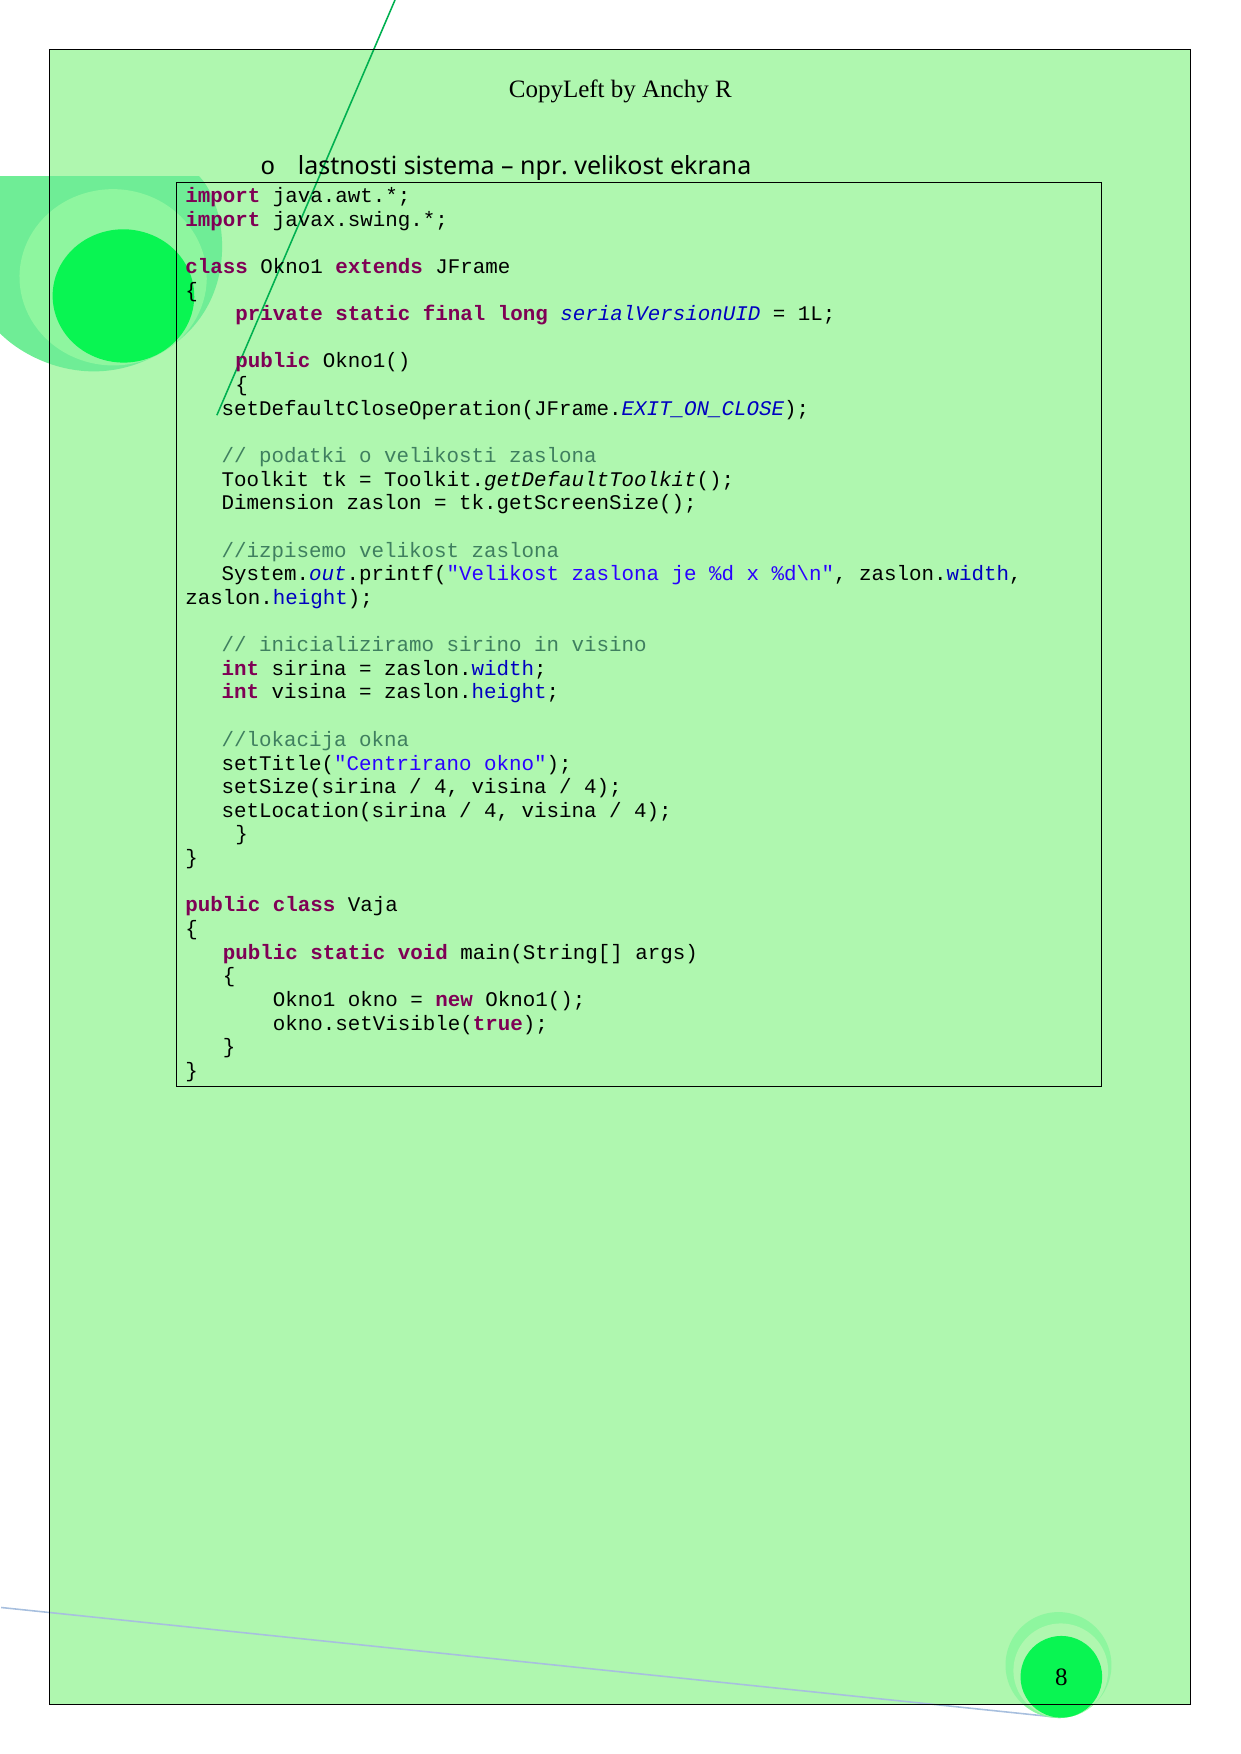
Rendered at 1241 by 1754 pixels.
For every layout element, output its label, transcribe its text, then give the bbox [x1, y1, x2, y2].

text import java.awt.*; [206, 183, 315, 206]
text int sirina = zaslon.width; [177, 655, 1101, 678]
text public Okno1() [239, 347, 1101, 371]
text } [177, 1057, 1101, 1086]
text class Okno1 extends JFrame [220, 253, 285, 276]
text { [177, 962, 1101, 986]
text private static final long serialVersionUID = 1L; [256, 300, 1101, 327]
text import java.awt.*; [308, 183, 1101, 206]
text okno.setVisible(true); [177, 1009, 1101, 1033]
text } [177, 1033, 1101, 1057]
text setSize(sirina / 4, visina / 4); [177, 773, 1101, 797]
text public class Vaja [177, 891, 1101, 915]
text private static final long serialVersionUID = 1L; [194, 300, 265, 327]
text setDefaultCloseOperation(JFrame.EXIT_ON_CLOSE); [177, 395, 1101, 421]
text Dimension zaslon = tk.getScreenSize(); [177, 489, 1101, 516]
text import javax.swing.*; [217, 206, 305, 232]
text Toolkit tk = Toolkit.getDefaultToolkit(); [177, 466, 1101, 489]
text } [177, 820, 1101, 844]
text setLocation(sirina / 4, visina / 4); [177, 797, 1101, 820]
text // podatki o velikosti zaslona [177, 442, 1101, 466]
text } [177, 844, 1101, 871]
text System.out.printf("Velikost zaslona je %d x %d\n", zaslon.width, zaslon.height); [177, 560, 1101, 611]
text public static void main(String[] args) [177, 938, 1101, 962]
text import javax.swing.*; [297, 206, 1101, 232]
list lastnosti sistema – npr. velikost ekrana [260, 148, 330, 182]
text class Okno1 extends JFrame [278, 253, 1101, 276]
text [177, 371, 234, 395]
text int visina = zaslon.height; [177, 678, 1101, 705]
text Okno1 okno = new Okno1(); [177, 986, 1101, 1009]
text { [268, 276, 1101, 300]
list lastnosti sistema – npr. velikost ekrana [319, 148, 1093, 182]
text //izpisemo velikost zaslona [177, 537, 1101, 560]
text // inicializiramo sirino in visino [177, 631, 1101, 655]
text { [212, 276, 275, 300]
text public Okno1() [177, 347, 244, 371]
text { [177, 915, 1101, 938]
text //lokacija okna [177, 726, 1101, 749]
text setTitle("Centrirano okno"); [177, 749, 1101, 773]
text { [227, 371, 1101, 395]
